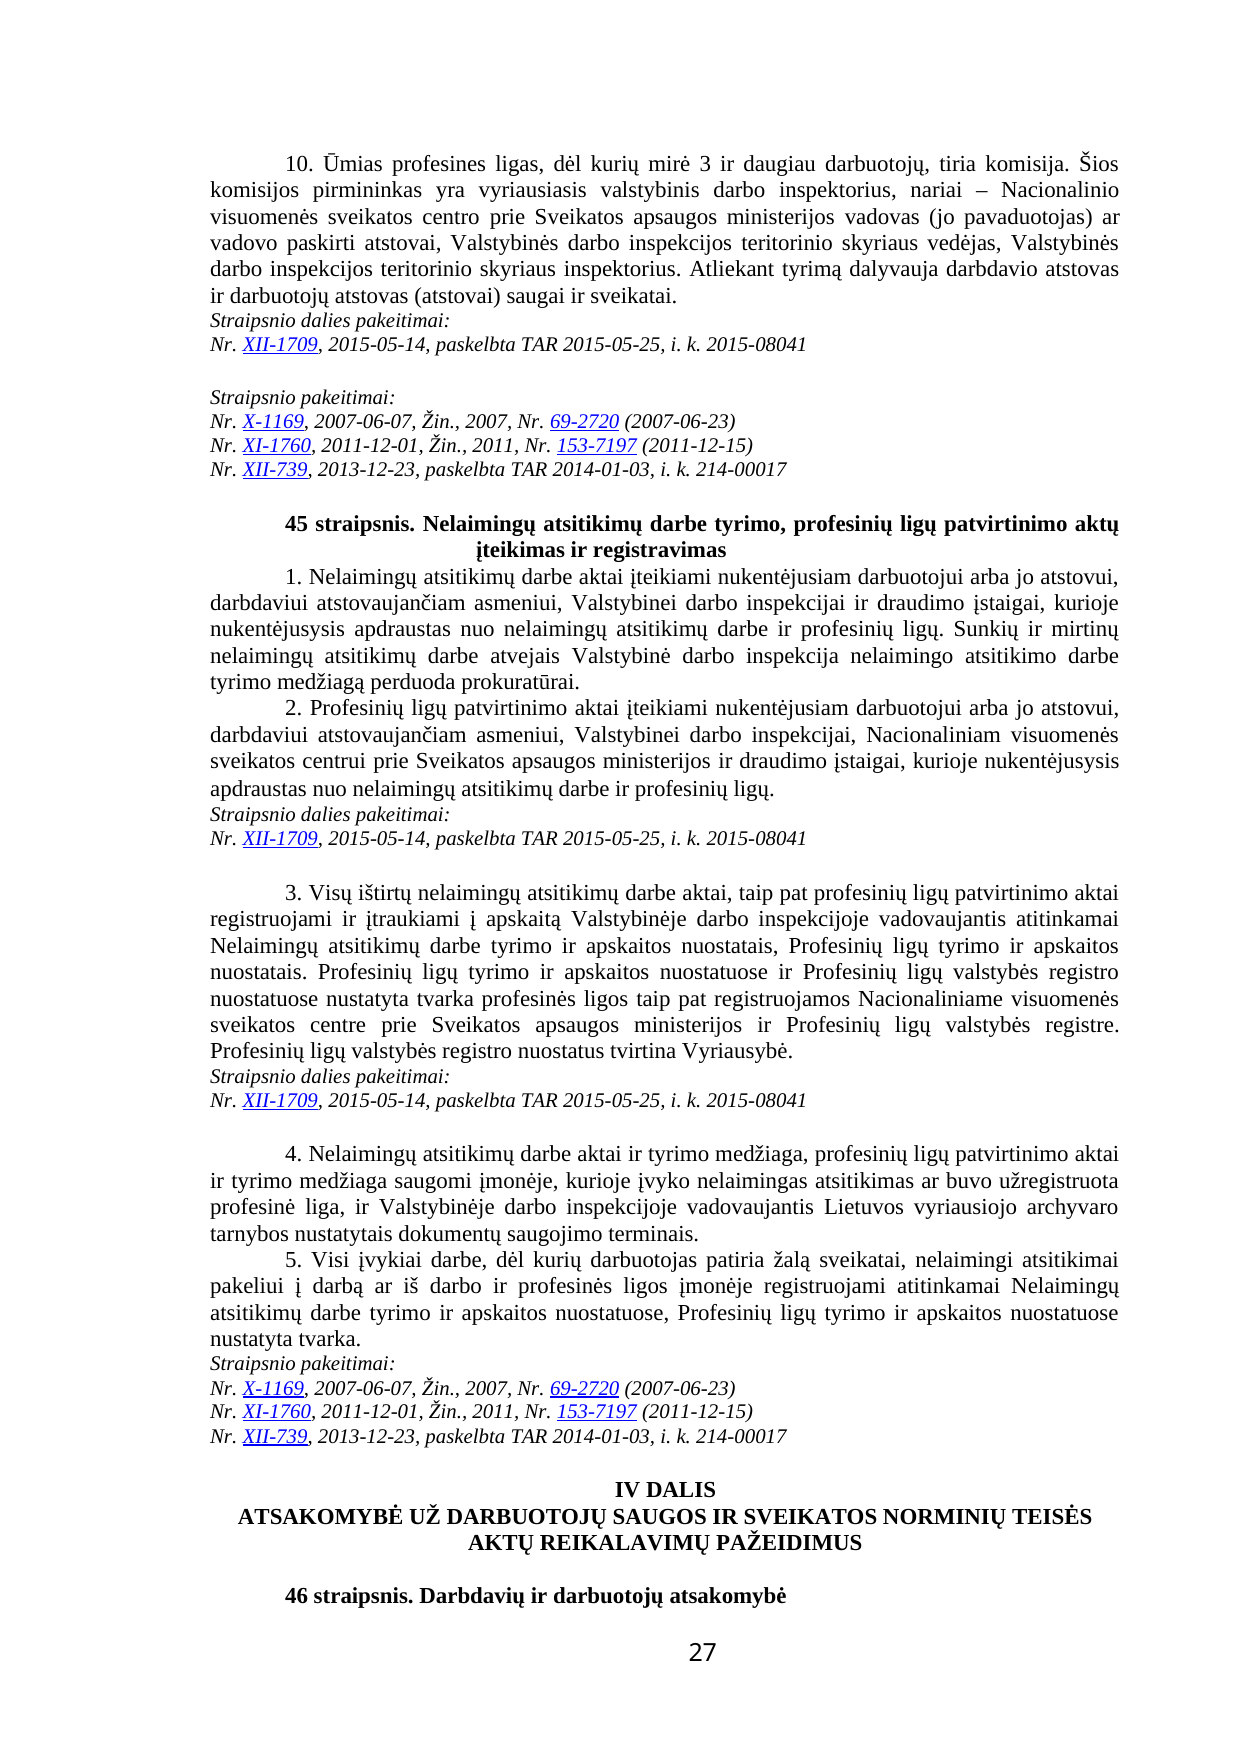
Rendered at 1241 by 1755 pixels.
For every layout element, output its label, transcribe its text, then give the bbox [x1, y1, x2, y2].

text 10. Ūmias profesines ligas, dėl kurių mirė 3 ir daugiau darbuotojų, tiria komisija. Šios komisijos pirmininkas yra vyriausiasis valstybinis darbo inspektorius, nariai – Nacionalinio visuomenės sveikatos centro prie Sveikatos apsaugos ministerijos vadovas (jo pavaduotojas) ar vadovo paskirti atstovai, Valstybinės darbo inspekcijos teritorinio skyriaus vedėjas, Valstybinės darbo inspekcijos teritorinio skyriaus inspektorius. Atliekant tyrimą dalyvauja darbdavio atstovas ir darbuotojų atstovas (atstovai) saugai ir sveikatai. [210, 150, 1120, 308]
text Nr. XI-1760, 2011-12-01, Žin., 2011, Nr. 153-7197 (2011-12-15) [210, 433, 1120, 457]
text ATSAKOMYBĖ UŽ DARBUOTOJŲ SAUGOS IR SVEIKATOS NORMINIŲ TEISĖS AKTŲ REIKALAVIMŲ PAŽEIDIMUS [210, 1503, 1120, 1555]
text Nr. XII-1709, 2015-05-14, paskelbta TAR 2015-05-25, i. k. 2015-08041 [210, 1088, 1120, 1112]
text 2. Profesinių ligų patvirtinimo aktai įteikiami nukentėjusiam darbuotojui arba jo atstovui, darbdaviui atstovaujančiam asmeniui, Valstybinei darbo inspekcijai, Nacionaliniam visuomenės sveikatos centrui prie Sveikatos apsaugos ministerijos ir draudimo įstaigai, kurioje nukentėjusysis apdraustas nuo nelaimingų atsitikimų darbe ir profesinių ligų. [210, 694, 1120, 802]
text IV DALIS [210, 1476, 1120, 1503]
text Straipsnio dalies pakeitimai: [210, 1064, 1120, 1088]
text 4. Nelaimingų atsitikimų darbe aktai ir tyrimo medžiaga, profesinių ligų patvirtinimo aktai ir tyrimo medžiaga saugomi įmonėje, kurioje įvyko nelaimingas atsitikimas ar buvo užregistruota profesinė liga, ir Valstybinėje darbo inspekcijoje vadovaujantis Lietuvos vyriausiojo archyvaro tarnybos nustatytais dokumentų saugojimo terminais. [210, 1141, 1120, 1246]
text Straipsnio pakeitimai: [210, 385, 1120, 409]
text 5. Visi įvykiai darbe, dėl kurių darbuotojas patiria žalą sveikatai, nelaimingi atsitikimai pakeliui į darbą ar iš darbo ir profesinės ligos įmonėje registruojami atitinkamai Nelaimingų atsitikimų darbe tyrimo ir apskaitos nuostatuose, Profesinių ligų tyrimo ir apskaitos nuostatuose nustatyta tvarka. [210, 1246, 1120, 1351]
text Nr. XII-739, 2013-12-23, paskelbta TAR 2014-01-03, i. k. 214-00017 [210, 457, 1120, 481]
text 3. Visų ištirtų nelaimingų atsitikimų darbe aktai, taip pat profesinių ligų patvirtinimo aktai registruojami ir įtraukiami į apskaitą Valstybinėje darbo inspekcijoje vadovaujantis atitinkamai Nelaimingų atsitikimų darbe tyrimo ir apskaitos nuostatais, Profesinių ligų tyrimo ir apskaitos nuostatais. Profesinių ligų tyrimo ir apskaitos nuostatuose ir Profesinių ligų valstybės registro nuostatuose nustatyta tvarka profesinės ligos taip pat registruojamos Nacionaliniame visuomenės sveikatos centre prie Sveikatos apsaugos ministerijos ir Profesinių ligų valstybės registre. Profesinių ligų valstybės registro nuostatus tvirtina Vyriausybė. [210, 879, 1120, 1064]
text Straipsnio pakeitimai: [210, 1351, 1120, 1375]
text Nr. X-1169, 2007-06-07, Žin., 2007, Nr. 69-2720 (2007-06-23) [210, 1375, 1120, 1399]
text 45 straipsnis. Nelaimingų atsitikimų darbe tyrimo, profesinių ligų patvirtinimo aktų įteikimas ir registravimas [285, 510, 1120, 563]
text Nr. X-1169, 2007-06-07, Žin., 2007, Nr. 69-2720 (2007-06-23) [210, 409, 1120, 433]
text Straipsnio dalies pakeitimai: [210, 308, 1120, 332]
text Nr. XII-1709, 2015-05-14, paskelbta TAR 2015-05-25, i. k. 2015-08041 [210, 332, 1120, 356]
text 46 straipsnis. Darbdavių ir darbuotojų atsakomybė [210, 1582, 1120, 1608]
text Straipsnio dalies pakeitimai: [210, 802, 1120, 826]
text Nr. XI-1760, 2011-12-01, Žin., 2011, Nr. 153-7197 (2011-12-15) [210, 1399, 1120, 1423]
text Nr. XII-1709, 2015-05-14, paskelbta TAR 2015-05-25, i. k. 2015-08041 [210, 826, 1120, 850]
text Nr. XII-739, 2013-12-23, paskelbta TAR 2014-01-03, i. k. 214-00017 [210, 1423, 1120, 1448]
text 1. Nelaimingų atsitikimų darbe aktai įteikiami nukentėjusiam darbuotojui arba jo atstovui, darbdaviui atstovaujančiam asmeniui, Valstybinei darbo inspekcijai ir draudimo įstaigai, kurioje nukentėjusysis apdraustas nuo nelaimingų atsitikimų darbe ir profesinių ligų. Sunkių ir mirtinų nelaimingų atsitikimų darbe atvejais Valstybinė darbo inspekcija nelaimingo atsitikimo darbe tyrimo medžiagą perduoda prokuratūrai. [210, 563, 1120, 694]
